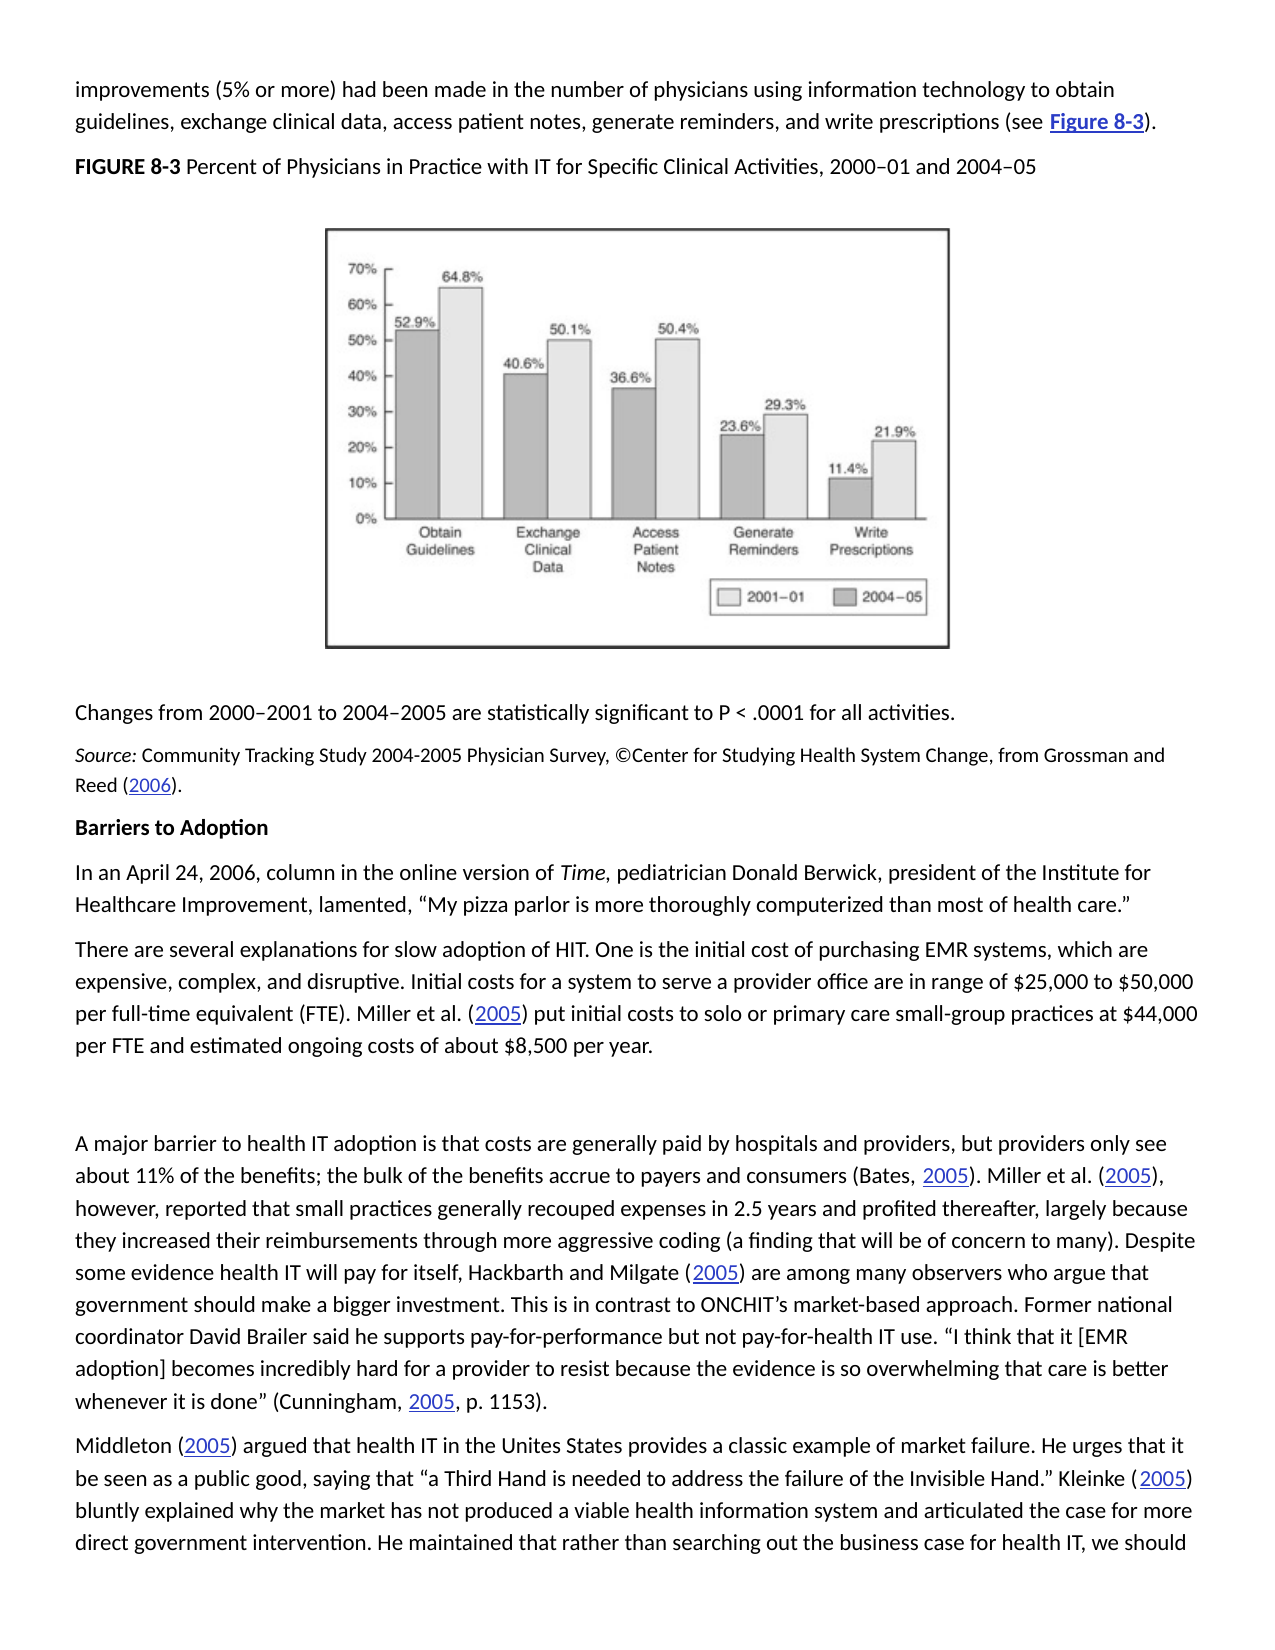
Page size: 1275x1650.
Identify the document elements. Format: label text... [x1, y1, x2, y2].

text FIGURE 8-3 Percent of Physicians in Practice with IT for Specific Clinical Activities, 2000–01 and 2004–05 [75, 152, 1200, 180]
text Middleton (2005) argued that health IT in the Unites States provides a classic example of market failure. He urges that it be seen as a public good, saying that “a Third Hand is needed to address the failure of the Invisible Hand.” Kleinke (2005) bluntly explained why the market has not produced a viable health information system and articulated the case for more direct government intervention. He maintained that rather than searching out the business case for health IT, we should [75, 1431, 1200, 1556]
text Changes from 2000–2001 to 2004–2005 are statistically significant to P < .0001 for all activities. [75, 698, 1200, 726]
text In an April 24, 2006, column in the online version of Time, pediatrician Donald Berwick, president of the Institute for Healthcare Improvement, lamented, “My pizza parlor is more thoroughly computerized than most of health care.” [75, 858, 1200, 918]
text There are several explanations for slow adoption of HIT. One is the initial cost of purchasing EMR systems, which are expensive, complex, and disruptive. Initial costs for a system to serve a provider office are in range of $25,000 to $50,000 per full-time equivalent (FTE). Miller et al. (2005) put initial costs to solo or primary care small-group practices at $44,000 per FTE and estimated ongoing costs of about $8,500 per year. [75, 935, 1200, 1059]
text improvements (5% or more) had been made in the number of physicians using information technology to obtain guidelines, exchange clinical data, access patient notes, generate reminders, and write prescriptions (see Figure 8-3). [75, 75, 1200, 135]
text Source: Community Tracking Study 2004-2005 Physician Survey, ©Center for Studying Health System Change, from Grossman and Reed (2006). [75, 743, 1200, 797]
text A major barrier to health IT adoption is that costs are generally paid by hospitals and providers, but providers only see about 11% of the benefits; the bulk of the benefits accrue to payers and consumers (Bates, 2005). Miller et al. (2005), however, reported that small practices generally recouped expenses in 2.5 years and profited thereafter, largely because they increased their reimbursements through more aggressive coding (a finding that will be of concern to many). Despite some evidence health IT will pay for itself, Hackbarth and Milgate (2005) are among many observers who argue that government should make a bigger investment. This is in contrast to ONCHIT’s market-based approach. Former national coordinator David Brailer said he supports pay-for-performance but not pay-for-health IT use. “I think that it [EMR adoption] becomes incredibly hard for a provider to resist because the evidence is so overwhelming that care is better whenever it is done” (Cunningham, 2005, p. 1153). [75, 1129, 1200, 1415]
picture [325, 228, 951, 649]
text Barriers to Adoption [75, 813, 1200, 841]
